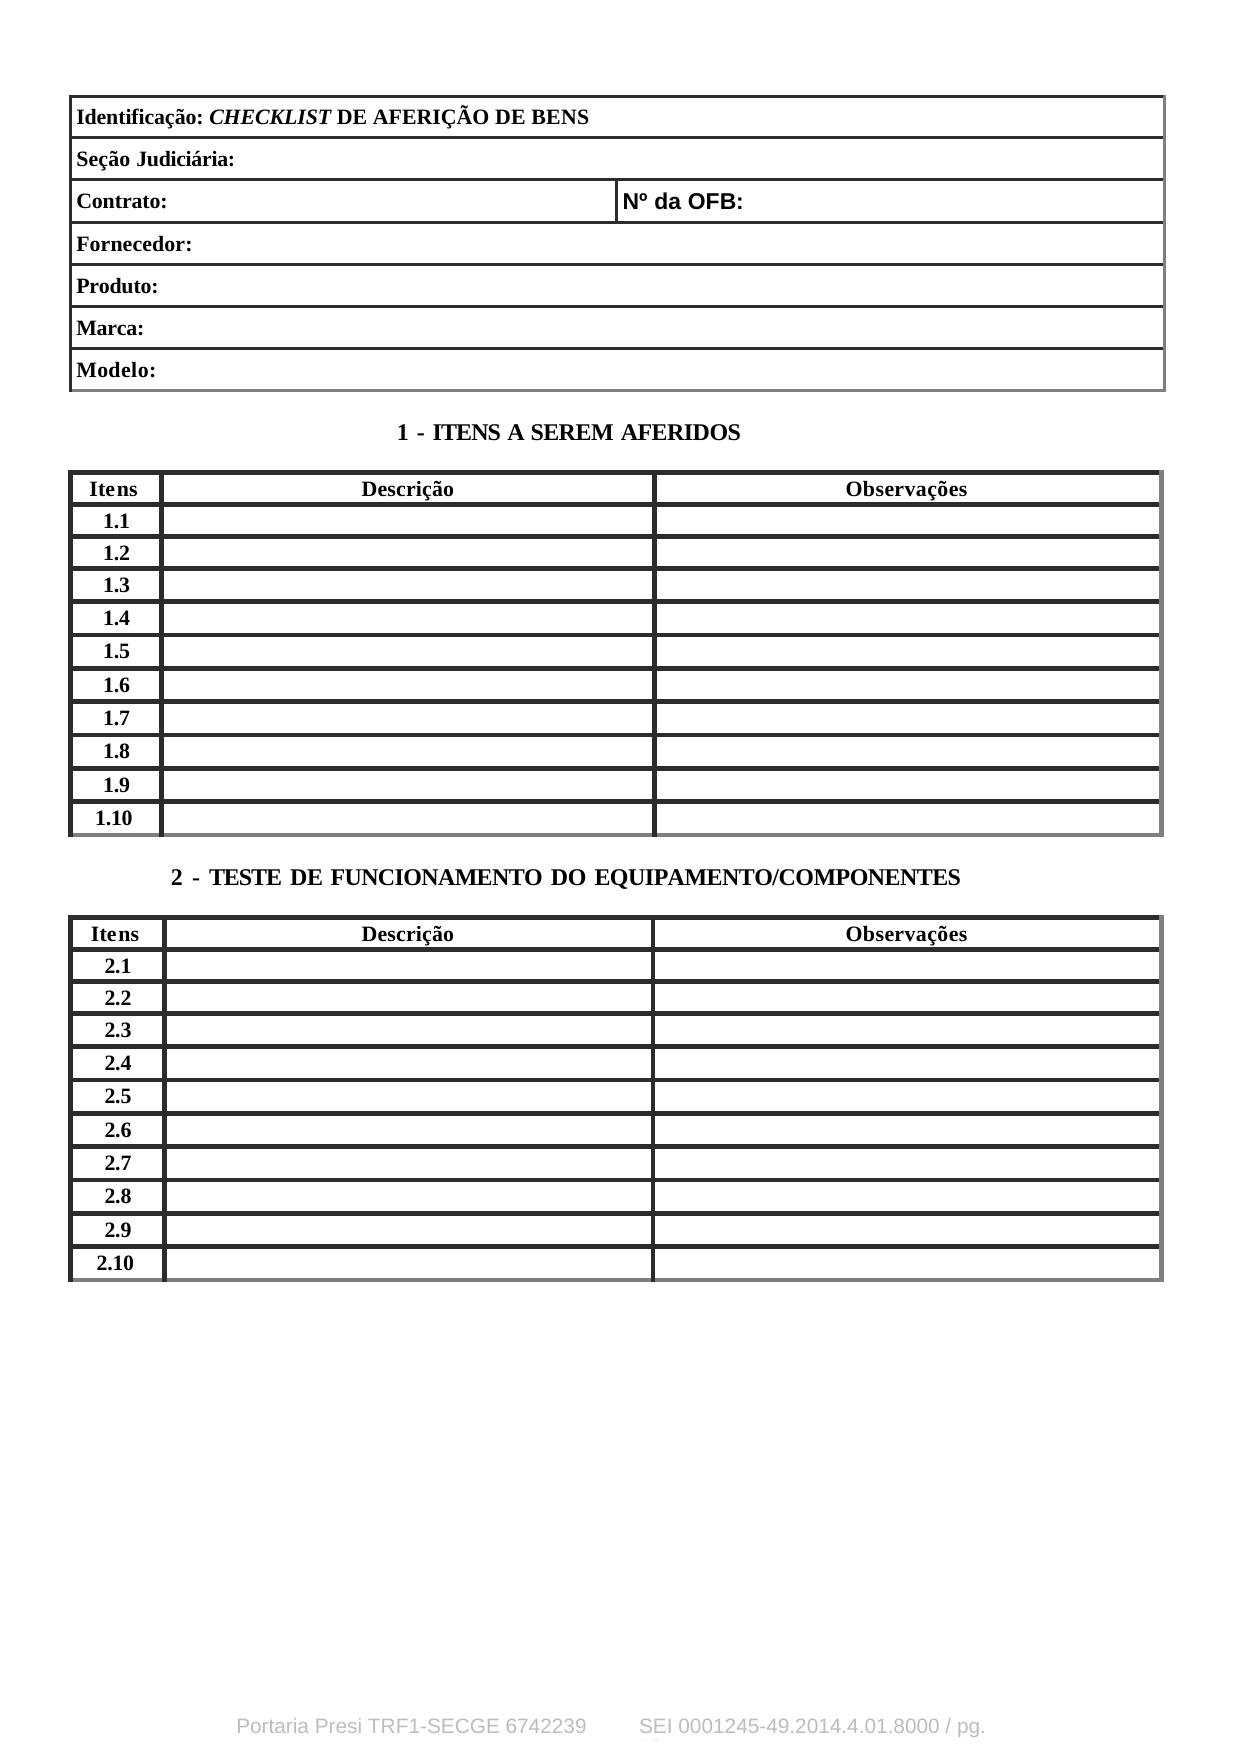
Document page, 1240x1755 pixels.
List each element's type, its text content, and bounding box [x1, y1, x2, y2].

table_header Identificação: CHECKLIST DE AFERIÇÃO DE BENS [72, 98, 1163, 136]
table_cell Produto: [72, 266, 1163, 305]
table_header Descrição [167, 920, 651, 947]
table_cell [657, 804, 1159, 833]
table_cell 1.8 [73, 737, 159, 766]
table_cell [164, 804, 652, 833]
table_cell 2.2 [73, 984, 162, 1011]
table_cell [655, 952, 1159, 979]
table_cell [164, 704, 652, 733]
table_cell [655, 1182, 1159, 1211]
table_cell [655, 984, 1159, 1011]
table_cell 2.5 [73, 1082, 162, 1111]
table_cell [164, 539, 652, 566]
table_header Itens [73, 475, 159, 502]
table_cell [657, 771, 1159, 799]
table_cell 2.10 [73, 1249, 162, 1278]
table_cell [164, 737, 652, 766]
subtitle 1 - ITENS A SEREM AFERIDOS [397, 417, 1192, 445]
table_cell [657, 637, 1159, 666]
table_cell 1.7 [73, 704, 159, 733]
table_cell [655, 1116, 1159, 1144]
table_cell 2.4 [73, 1049, 162, 1078]
table_cell [657, 671, 1159, 699]
table_cell [655, 1082, 1159, 1111]
table_cell 1.10 [73, 804, 159, 833]
table_cell 1.6 [73, 671, 159, 699]
table_cell [655, 1249, 1159, 1278]
table_cell 1.3 [73, 571, 159, 599]
table_cell [655, 1216, 1159, 1244]
table_cell [655, 1049, 1159, 1078]
table_cell [657, 737, 1159, 766]
table_cell Nº da OFB: [618, 181, 1163, 221]
table_header Observações [657, 475, 1159, 502]
table_cell 2.6 [73, 1116, 162, 1144]
table_cell [655, 1016, 1159, 1044]
table_cell 2.7 [73, 1149, 162, 1178]
table_cell Modelo: [72, 350, 1163, 389]
table_cell Marca: [72, 308, 1163, 347]
table_cell [657, 539, 1159, 566]
text 2 - TESTE DE FUNCIONAMENTO DO EQUIPAMENTO/COMPONENTES [171, 863, 1192, 890]
table_cell [167, 984, 651, 1011]
table_cell [657, 507, 1159, 534]
table_cell [655, 1149, 1159, 1178]
table_cell Seção Judiciária: [72, 139, 1163, 178]
table_cell [167, 952, 651, 979]
table_cell 1.9 [73, 771, 159, 799]
table_cell [167, 1082, 651, 1111]
table_cell [164, 771, 652, 799]
table_cell 2.8 [73, 1182, 162, 1211]
table_cell [167, 1016, 651, 1044]
table_cell [167, 1149, 651, 1178]
table_cell 1.5 [73, 637, 159, 666]
table_header Descrição [164, 475, 652, 502]
table_cell [167, 1049, 651, 1078]
table_cell 1.4 [73, 604, 159, 633]
table_cell Fornecedor: [72, 224, 1163, 263]
table_cell [167, 1182, 651, 1211]
table_cell [164, 637, 652, 666]
table_cell [164, 571, 652, 599]
table_cell 2.9 [73, 1216, 162, 1244]
table_cell [657, 704, 1159, 733]
table_cell [657, 571, 1159, 599]
table_cell [164, 507, 652, 534]
table_cell Contrato: [72, 181, 615, 221]
table_cell 1.1 [73, 507, 159, 534]
table_header Itens [73, 920, 162, 947]
table_cell 2.1 [73, 952, 162, 979]
table_cell [167, 1249, 651, 1278]
table_cell 1.2 [73, 539, 159, 566]
table_header Observações [655, 920, 1159, 947]
table_cell [164, 604, 652, 633]
table_cell [657, 604, 1159, 633]
table_cell [167, 1116, 651, 1144]
table_cell [164, 671, 652, 699]
table_cell [167, 1216, 651, 1244]
table_cell 2.3 [73, 1016, 162, 1044]
